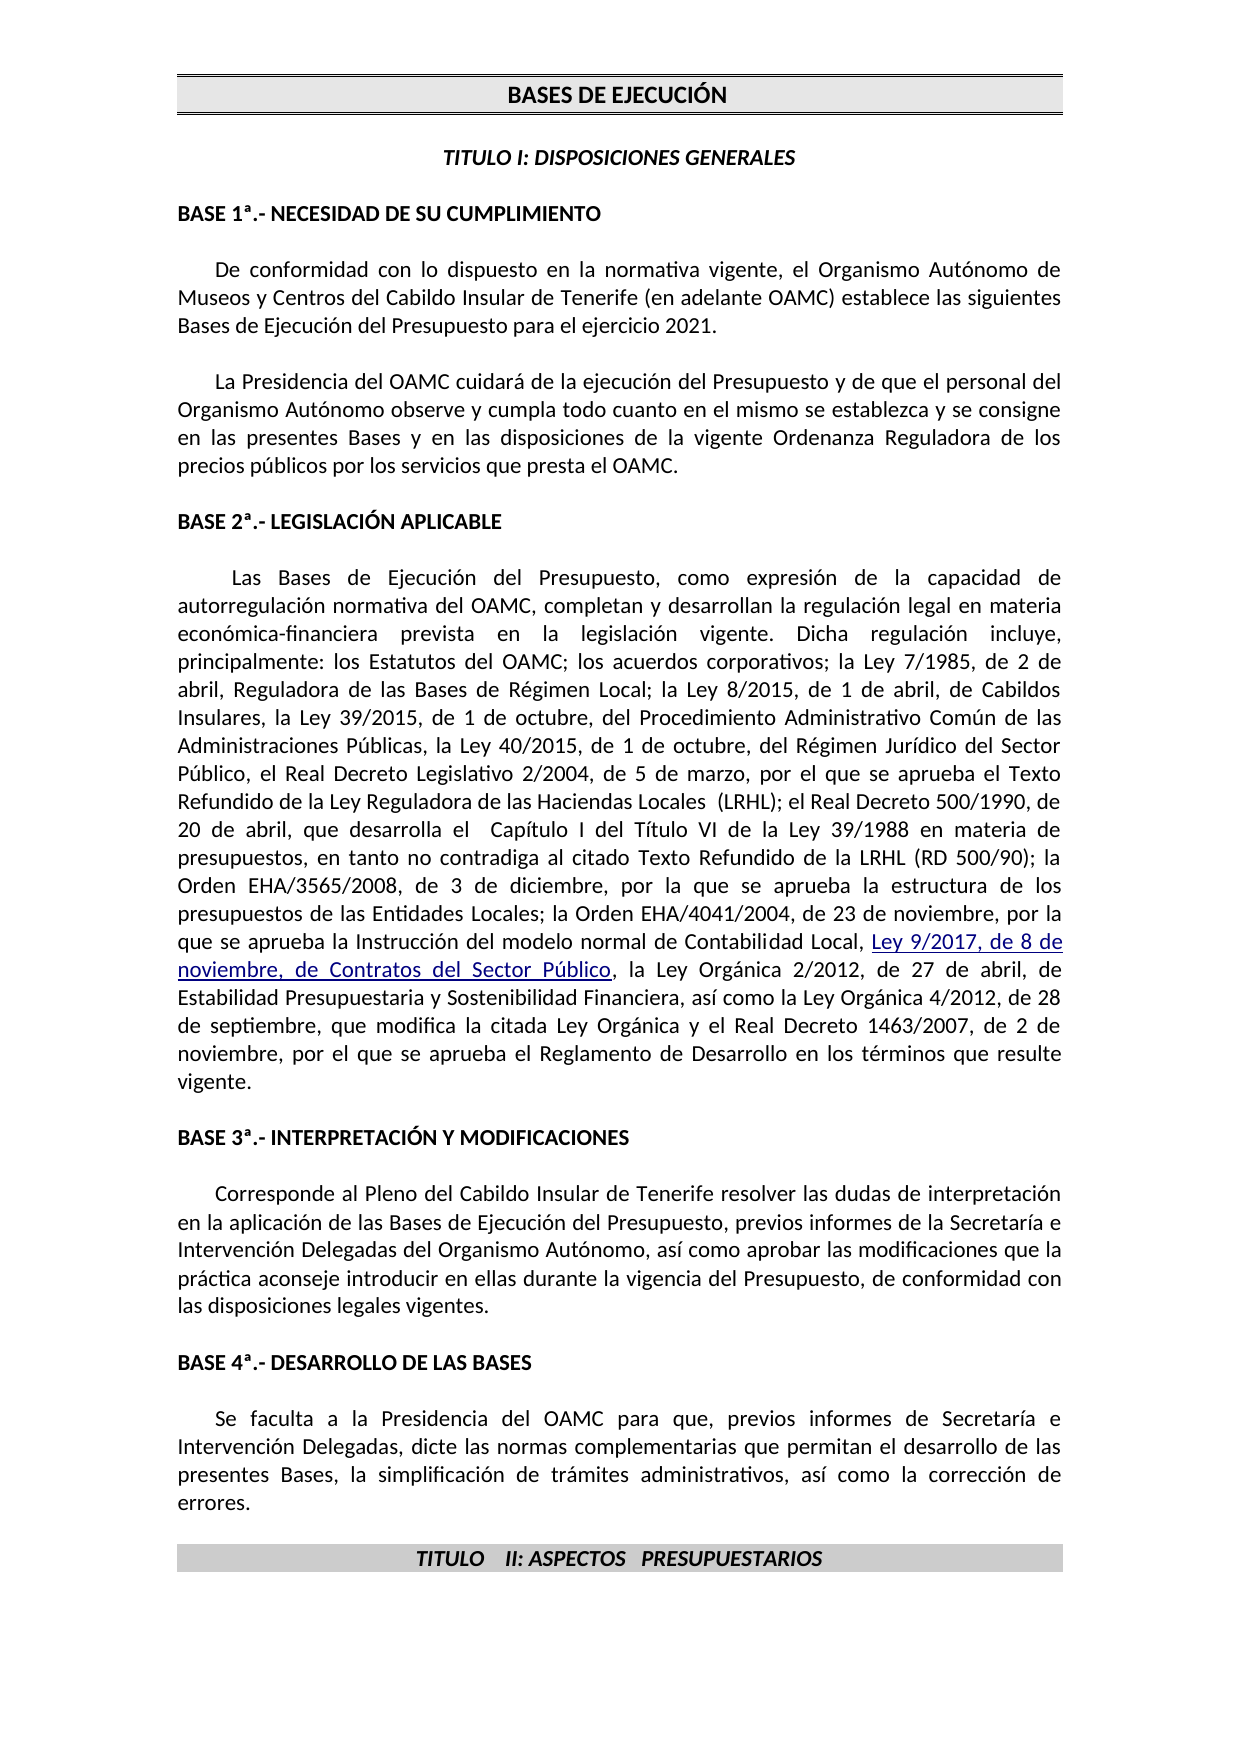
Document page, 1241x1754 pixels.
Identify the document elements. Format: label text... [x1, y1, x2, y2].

text BASE 4ª.- DESARROLLO DE LAS BASES [177, 1348, 1063, 1376]
text Las Bases de Ejecución del Presupuesto, como expresión de la capacidad de autorregulación normativa del OAMC, completan y desarrollan la regulación legal en materia económica-financiera prevista en la legislación vigente. Dicha regulación incluye, principalmente: los Estatutos del OAMC; los acuerdos corporativos; la Ley 7/1985, de 2 de abril, Reguladora de las Bases de Régimen Local; la Ley 8/2015, de 1 de abril, de Cabildos Insulares, la Ley 39/2015, de 1 de octubre, del Procedimiento Administrativo Común de las Administraciones Públicas, la Ley 40/2015, de 1 de octubre, del Régimen Jurídico del Sector Público, el Real Decreto Legislativo 2/2004, de 5 de marzo, por el que se aprueba el Texto Refundido de la Ley Reguladora de las Haciendas Locales (LRHL); el Real Decreto 500/1990, de 20 de abril, que desarrolla el Capítulo I del Título VI de la Ley 39/1988 en materia de presupuestos, en tanto no contradiga al citado Texto Refundido de la LRHL (RD 500/90); la Orden EHA/3565/2008, de 3 de diciembre, por la que se aprueba la estructura de los presupuestos de las Entidades Locales; la Orden EHA/4041/2004, de 23 de noviembre, por la que se aprueba la Instrucción del modelo normal de Contabilidad Local, Ley 9/2017, de 8 de noviembre, de Contratos del Sector Público, la Ley Orgánica 2/2012, de 27 de abril, de Estabilidad Presupuestaria y Sostenibilidad Financiera, así como la Ley Orgánica 4/2012, de 28 de septiembre, que modifica la citada Ley Orgánica y el Real Decreto 1463/2007, de 2 de noviembre, por el que se aprueba el Reglamento de Desarrollo en los términos que resulte vigente. [177, 563, 1063, 1096]
text Corresponde al Pleno del Cabildo Insular de Tenerife resolver las dudas de interpretación en la aplicación de las Bases de Ejecución del Presupuesto, previos informes de la Secretaría e Intervención Delegadas del Organismo Autónomo, así como aprobar las modificaciones que la práctica aconseje introducir en ellas durante la vigencia del Presupuesto, de conformidad con las disposiciones legales vigentes. [177, 1179, 1063, 1320]
text Se faculta a la Presidencia del OAMC para que, previos informes de Secretaría e Intervención Delegadas, dicte las normas complementarias que permitan el desarrollo de las presentes Bases, la simplificación de trámites administrativos, así como la corrección de errores. [177, 1404, 1063, 1516]
subtitle BASE 3ª.- INTERPRETACIÓN Y MODIFICACIONES [177, 1123, 1063, 1152]
text BASES DE EJECUCIÓN [177, 77, 1063, 112]
subtitle BASE 1ª.- NECESIDAD DE SU CUMPLIMIENTO [177, 199, 1063, 227]
text TITULO II: ASPECTOS PRESUPUESTARIOS [177, 1544, 1063, 1572]
subtitle TITULO I: DISPOSICIONES GENERALES [177, 143, 1063, 171]
text De conformidad con lo dispuesto en la normativa vigente, el Organismo Autónomo de Museos y Centros del Cabildo Insular de Tenerife (en adelante OAMC) establece las siguientes Bases de Ejecución del Presupuesto para el ejercicio 2021. [177, 255, 1063, 339]
text La Presidencia del OAMC cuidará de la ejecución del Presupuesto y de que el personal del Organismo Autónomo observe y cumpla todo cuanto en el mismo se establezca y se consigne en las presentes Bases y en las disposiciones de la vigente Ordenanza Reguladora de los precios públicos por los servicios que presta el OAMC. [177, 367, 1063, 479]
subtitle BASE 2ª.- LEGISLACIÓN APLICABLE [177, 507, 1063, 535]
